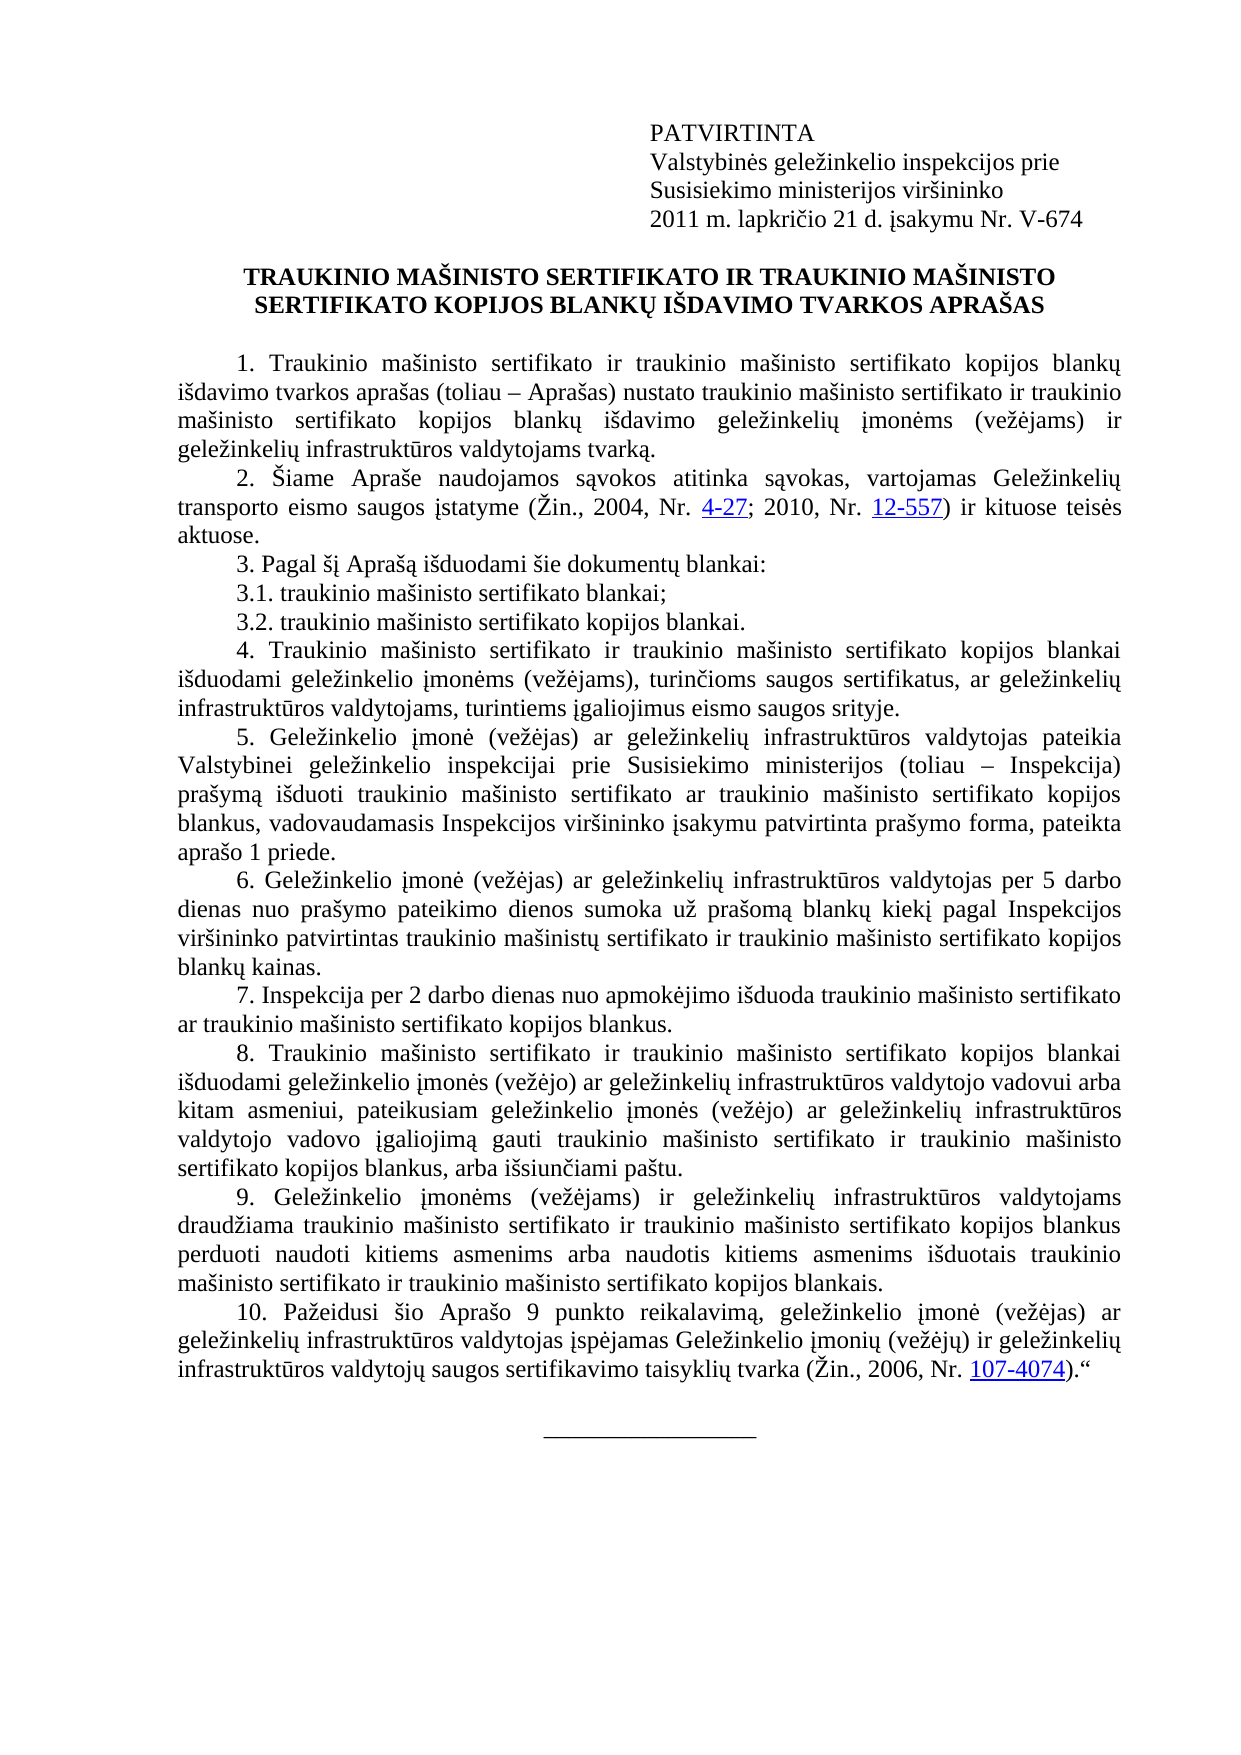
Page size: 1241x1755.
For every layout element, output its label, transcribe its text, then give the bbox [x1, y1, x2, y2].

text 8. Traukinio mašinisto sertifikato ir traukinio mašinisto sertifikato kopijos blankai išduodami geležinkelio įmonės (vežėjo) ar geležinkelių infrastruktūros valdytojo vadovui arba kitam asmeniui, pateikusiam geležinkelio įmonės (vežėjo) ar geležinkelių infrastruktūros valdytojo vadovo įgaliojimą gauti traukinio mašinisto sertifikato ir traukinio mašinisto sertifikato kopijos blankus, arba išsiunčiami paštu. [177, 1038, 1122, 1182]
text 10. Pažeidusi šio Aprašo 9 punkto reikalavimą, geležinkelio įmonė (vežėjas) ar geležinkelių infrastruktūros valdytojas įspėjamas Geležinkelio įmonių (vežėjų) ir geležinkelių infrastruktūros valdytojų saugos sertifikavimo taisyklių tvarka (Žin., 2006, Nr. 107-4074).“ [177, 1297, 1122, 1383]
text PATVIRTINTA [649, 118, 1122, 147]
text 3.2. traukinio mašinisto sertifikato kopijos blankai. [177, 607, 1122, 636]
text _________________ [177, 1412, 1122, 1441]
text Susisiekimo ministerijos viršininko [649, 176, 1122, 204]
text TRAUKINIO MAŠINISTO SERTIFIKATO IR TRAUKINIO MAŠINISTO SERTIFIKATO KOPIJOS BLANKŲ IŠDAVIMO TVARKOS APRAŠAS [177, 262, 1122, 319]
text Valstybinės geležinkelio inspekcijos prie [649, 147, 1122, 176]
text 3.1. traukinio mašinisto sertifikato blankai; [177, 578, 1122, 607]
text 3. Pagal šį Aprašą išduodami šie dokumentų blankai: [177, 549, 1122, 578]
text 2011 m. lapkričio 21 d. įsakymu Nr. V-674 [649, 204, 1122, 233]
text 7. Inspekcija per 2 darbo dienas nuo apmokėjimo išduoda traukinio mašinisto sertifikato ar traukinio mašinisto sertifikato kopijos blankus. [177, 981, 1122, 1038]
text 9. Geležinkelio įmonėms (vežėjams) ir geležinkelių infrastruktūros valdytojams draudžiama traukinio mašinisto sertifikato ir traukinio mašinisto sertifikato kopijos blankus perduoti naudoti kitiems asmenims arba naudotis kitiems asmenims išduotais traukinio mašinisto sertifikato ir traukinio mašinisto sertifikato kopijos blankais. [177, 1182, 1122, 1297]
text 1. Traukinio mašinisto sertifikato ir traukinio mašinisto sertifikato kopijos blankų išdavimo tvarkos aprašas (toliau – Aprašas) nustato traukinio mašinisto sertifikato ir traukinio mašinisto sertifikato kopijos blankų išdavimo geležinkelių įmonėms (vežėjams) ir geležinkelių infrastruktūros valdytojams tvarką. [177, 348, 1122, 463]
text 5. Geležinkelio įmonė (vežėjas) ar geležinkelių infrastruktūros valdytojas pateikia Valstybinei geležinkelio inspekcijai prie Susisiekimo ministerijos (toliau – Inspekcija) prašymą išduoti traukinio mašinisto sertifikato ar traukinio mašinisto sertifikato kopijos blankus, vadovaudamasis Inspekcijos viršininko įsakymu patvirtinta prašymo forma, pateikta aprašo 1 priede. [177, 722, 1122, 866]
text 6. Geležinkelio įmonė (vežėjas) ar geležinkelių infrastruktūros valdytojas per 5 darbo dienas nuo prašymo pateikimo dienos sumoka už prašomą blankų kiekį pagal Inspekcijos viršininko patvirtintas traukinio mašinistų sertifikato ir traukinio mašinisto sertifikato kopijos blankų kainas. [177, 866, 1122, 981]
text 4. Traukinio mašinisto sertifikato ir traukinio mašinisto sertifikato kopijos blankai išduodami geležinkelio įmonėms (vežėjams), turinčioms saugos sertifikatus, ar geležinkelių infrastruktūros valdytojams, turintiems įgaliojimus eismo saugos srityje. [177, 636, 1122, 722]
text 2. Šiame Apraše naudojamos sąvokos atitinka sąvokas, vartojamas Geležinkelių transporto eismo saugos įstatyme (Žin., 2004, Nr. 4-27; 2010, Nr. 12-557) ir kituose teisės aktuose. [177, 463, 1122, 549]
